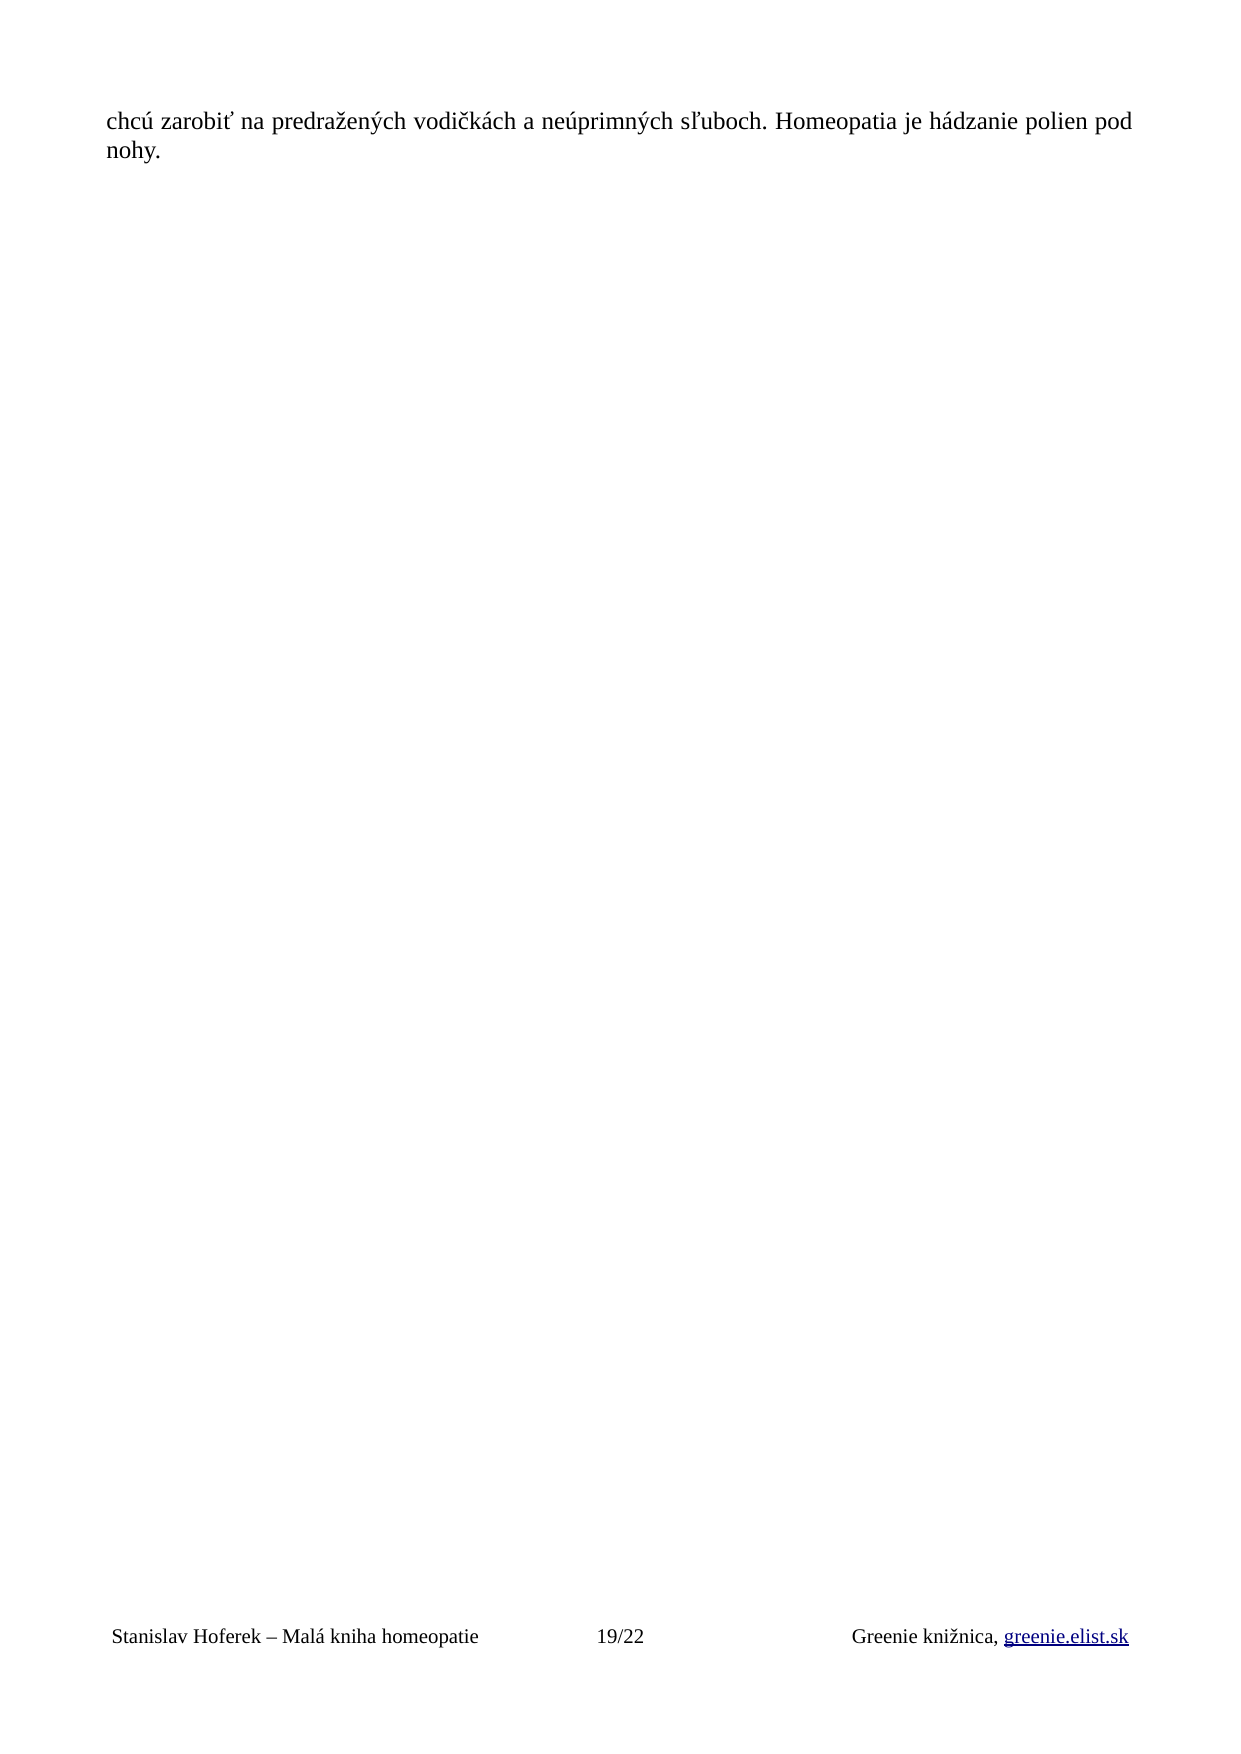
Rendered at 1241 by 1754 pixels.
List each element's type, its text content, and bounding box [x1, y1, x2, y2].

text chcú zarobiť na predražených vodičkách a neúprimných sľuboch. Homeopatia je hádzanie polien pod nohy. [106, 106, 1134, 164]
